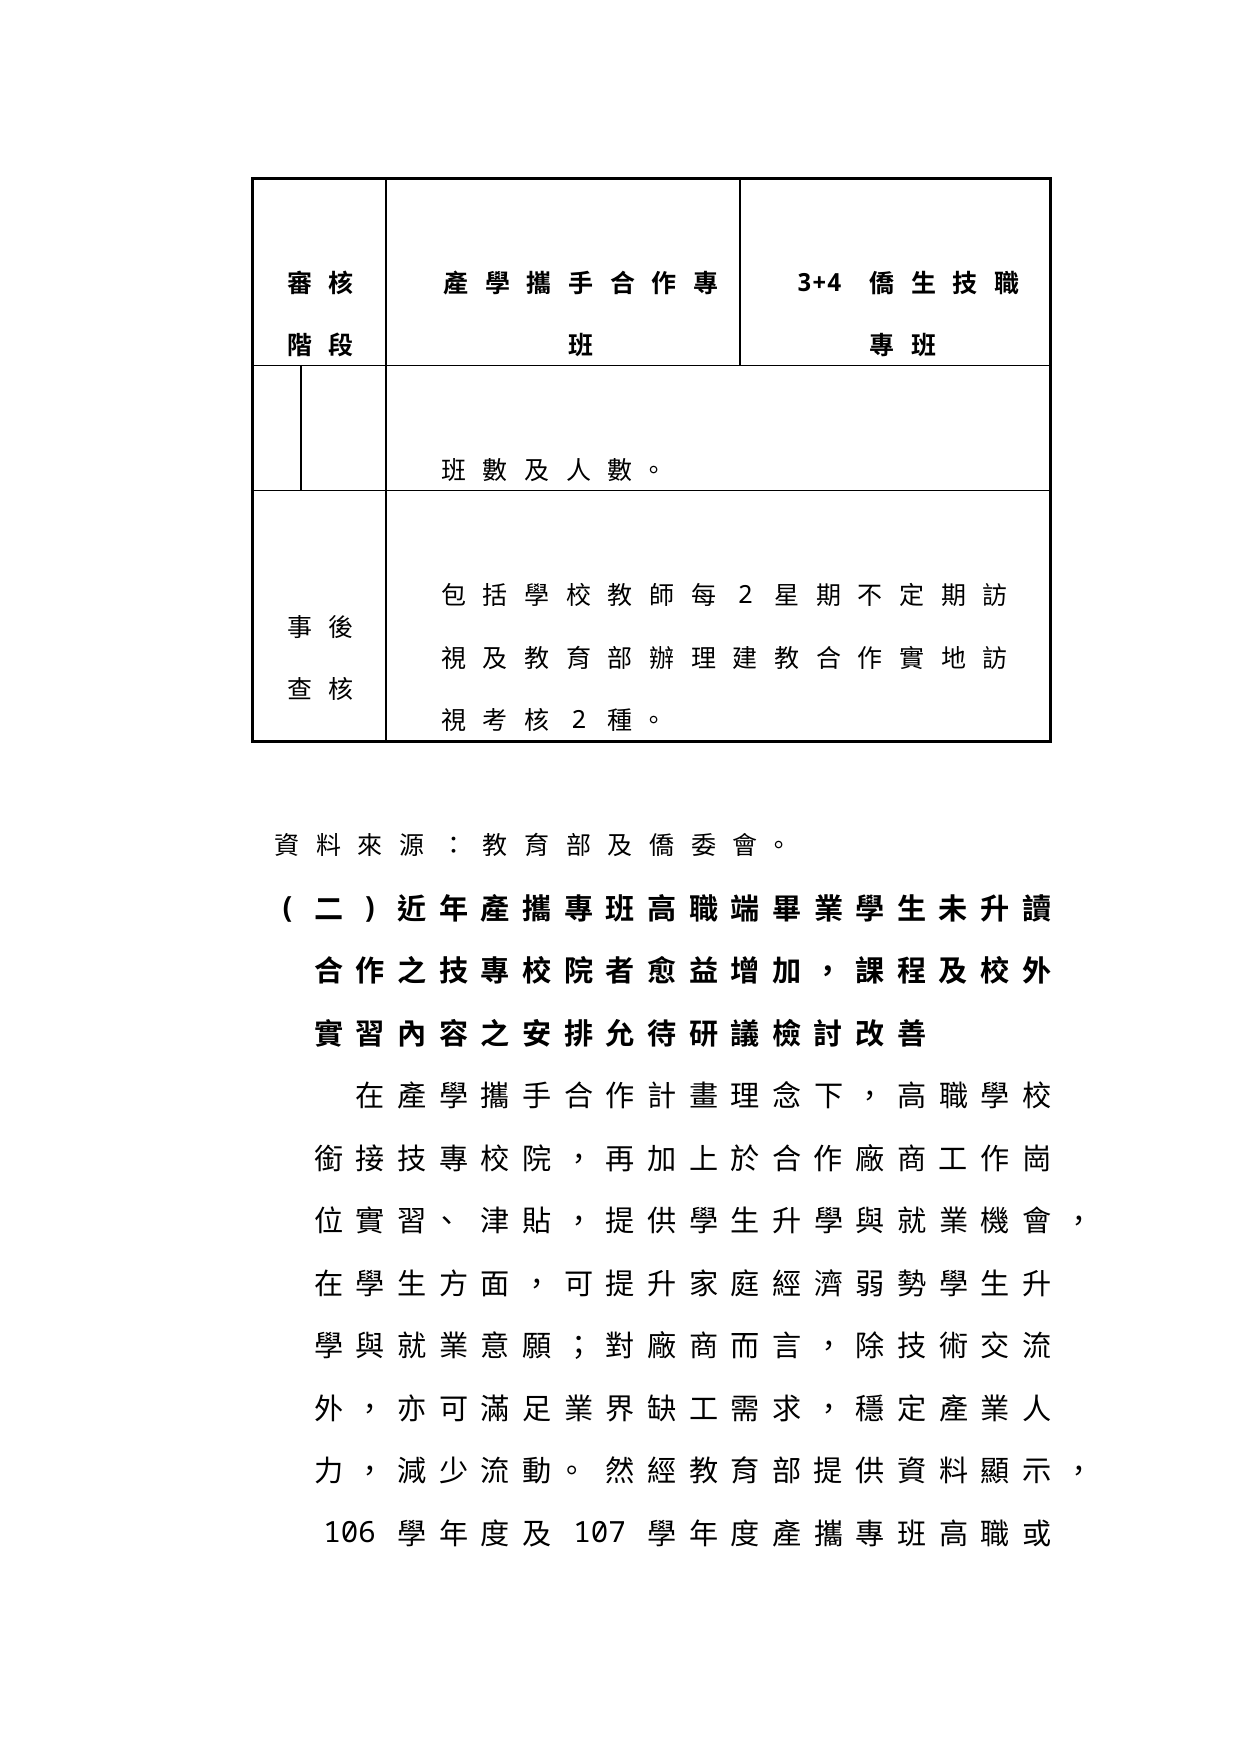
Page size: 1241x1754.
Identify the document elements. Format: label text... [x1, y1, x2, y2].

table_header 3+4僑生技職專班 [741, 180, 1049, 365]
text 資料來源：教育部及僑委會。 [242, 802, 1058, 865]
table_cell [302, 366, 385, 490]
text (二)近年產攜專班高職端畢業學生未升讀合作之技專校院者愈益增加，課程及校外實習內容之安排允待研議檢討改善 [242, 865, 1058, 1052]
table_cell 包括學校教師每2星期不定期訪視及教育部辦理建教合作實地訪視考核2種。 [387, 491, 1049, 740]
table_cell 事後查核 [254, 491, 385, 740]
table_header 審核階段 [254, 180, 385, 365]
text 在產學攜手合作計畫理念下，高職學校銜接技專校院，再加上於合作廠商工作崗位實習、津貼，提供學生升學與就業機會，在學生方面，可提升家庭經濟弱勢學生升學與就業意願；對廠商而言，除技術交流外，亦可滿足業界缺工需求，穩定產業人力，減少流動。然經教育部提供資料顯示，106學年度及107學年度產攜專班高職或專科學校畢業人數分別為2,537人及2,909人，畢業後升讀與高職端合作之技專校院人數則分別為1,430人及1,475人，該專班高職或專科學校畢業學生直升合作之技專校院人數僅約5成。另經調查僑委會辦理之「3+4僑生技職專班」106學年度畢業僑生直接升讀與高職端合作之技專校院者尚有7成，然107學年度該項升讀比率下降至6成(詳表2)，顯示產攜專班高職端學生有頗高比率並未按原規劃升讀合作之技專校院。 [271, 1052, 1058, 1552]
table_header 產學攜手合作專班 [387, 180, 739, 365]
table_cell 班數及人數。 [387, 366, 1049, 490]
table_cell [254, 366, 300, 490]
